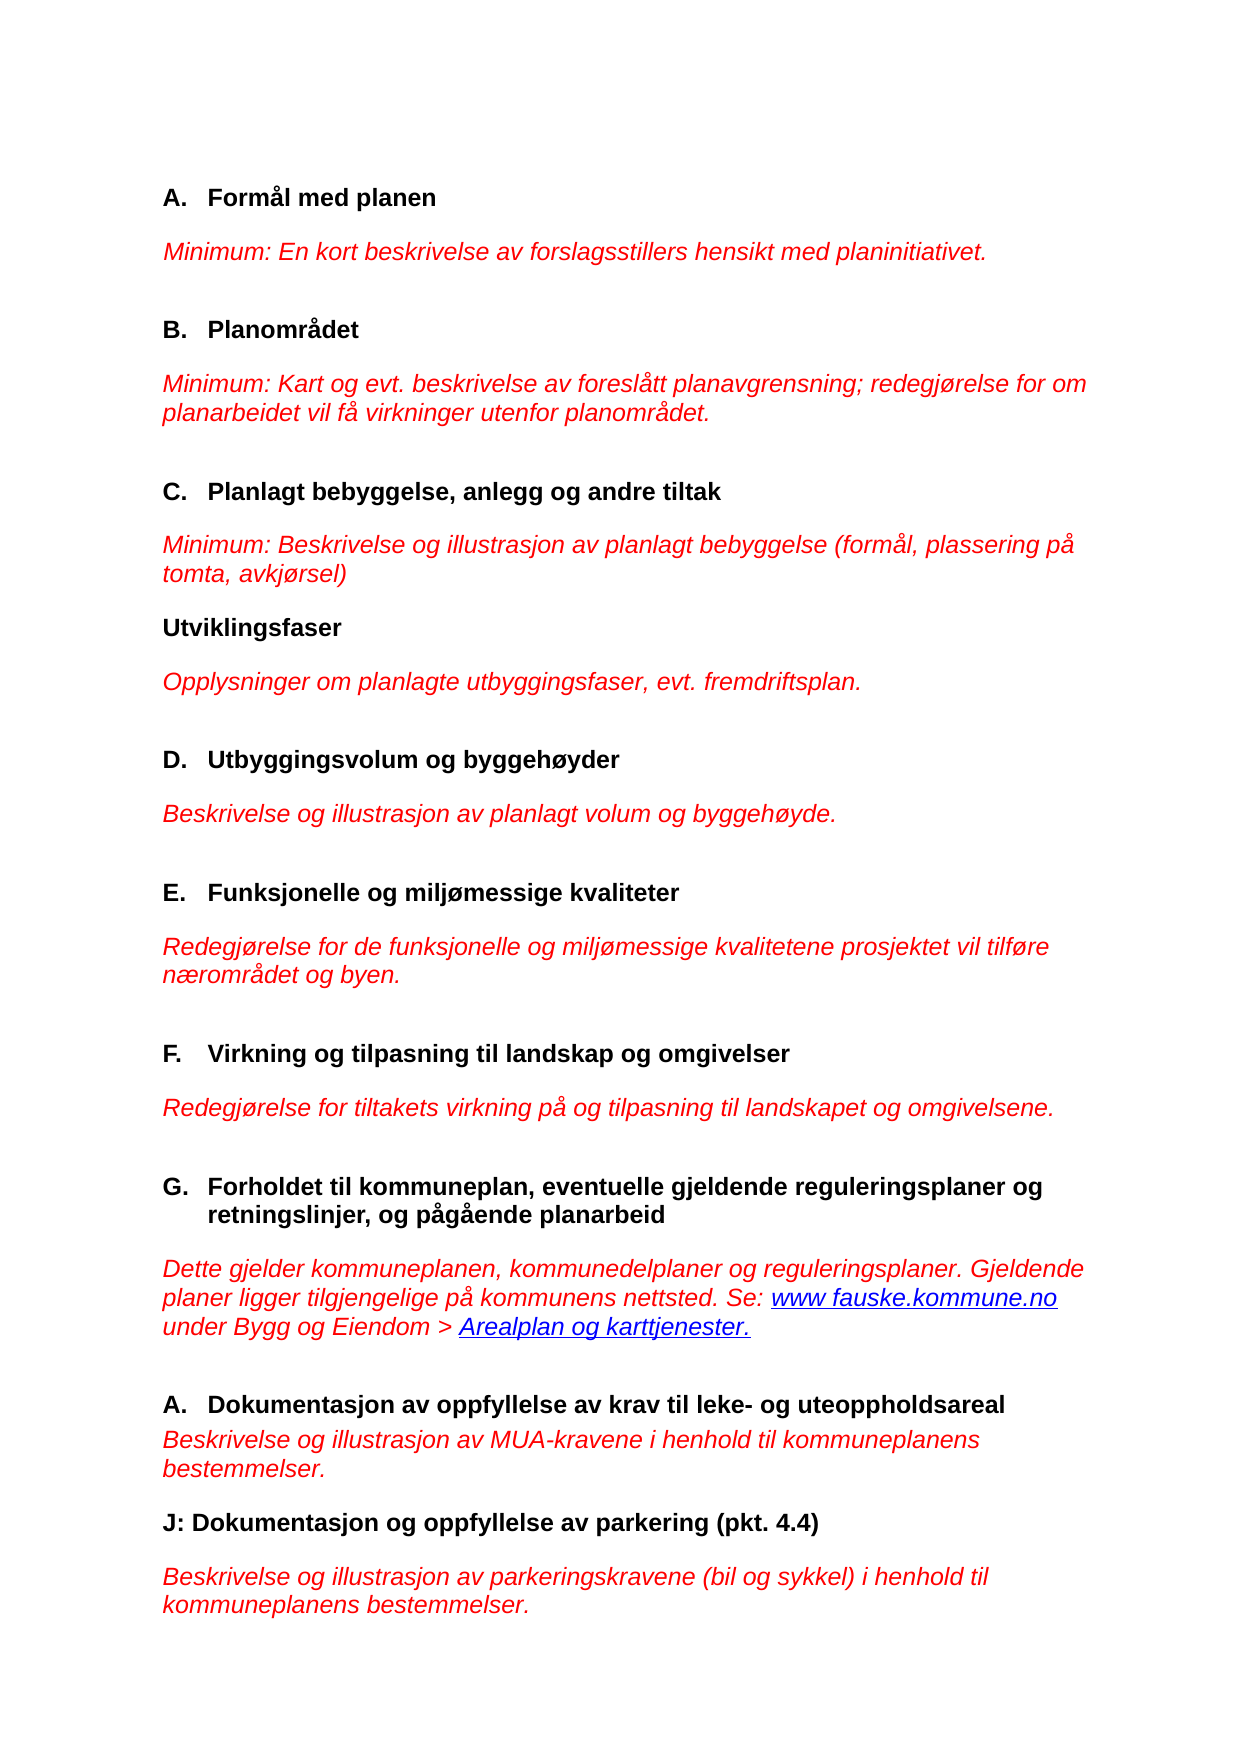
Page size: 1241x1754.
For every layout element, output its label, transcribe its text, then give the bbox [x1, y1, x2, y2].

text Dette gjelder kommuneplanen, kommunedelplaner og reguleringsplaner. Gjeldende planer ligger tilgjengelige på kommunens nettsted. Se: www fauske.kommune.no under Bygg og Eiendom > Arealplan og karttjenester. [162, 1254, 1092, 1341]
subtitle Dokumentasjon av oppfyllelse av krav til leke- og uteoppholdsareal [162, 1391, 1092, 1419]
subtitle Funksjonelle og miljømessige kvaliteter [162, 878, 1092, 907]
text Redegjørelse for tiltakets virkning på og tilpasning til landskapet og omgivelsene. [162, 1093, 1092, 1122]
text Beskrivelse og illustrasjon av MUA-kravene i henhold til kommuneplanens bestemmelser. [162, 1426, 1092, 1483]
text Minimum: Kart og evt. beskrivelse av foreslått planavgrensning; redegjørelse for om planarbeidet vil få virkninger utenfor planområdet. [162, 369, 1092, 427]
subtitle Forholdet til kommuneplan, eventuelle gjeldende reguleringsplaner og retningslinjer, og pågående planarbeid [162, 1172, 1092, 1229]
text Minimum: Beskrivelse og illustrasjon av planlagt bebyggelse (formål, plassering på tomta, avkjørsel) [162, 531, 1092, 588]
subtitle Utbyggingsvolum og byggehøyder [162, 746, 1092, 774]
text Beskrivelse og illustrasjon av planlagt volum og byggehøyde. [162, 799, 1092, 828]
subtitle Planområdet [162, 316, 1092, 344]
text Beskrivelse og illustrasjon av parkeringskravene (bil og sykkel) i henhold til kommuneplanens bestemmelser. [162, 1562, 1092, 1619]
subtitle Planlagt bebyggelse, anlegg og andre tiltak [162, 477, 1092, 506]
text Opplysninger om planlagte utbyggingsfaser, evt. fremdriftsplan. [162, 667, 1092, 696]
subtitle Formål med planen [162, 183, 1092, 212]
text J: Dokumentasjon og oppfyllelse av parkering (pkt. 4.4) [162, 1508, 1092, 1537]
text Redegjørelse for de funksjonelle og miljømessige kvalitetene prosjektet vil tilføre nærområdet og byen. [162, 932, 1092, 989]
subtitle Virkning og tilpasning til landskap og omgivelser [162, 1039, 1092, 1068]
text Minimum: En kort beskrivelse av forslagsstillers hensikt med planinitiativet. [163, 237, 1092, 266]
text Utviklingsfaser [162, 613, 1092, 642]
